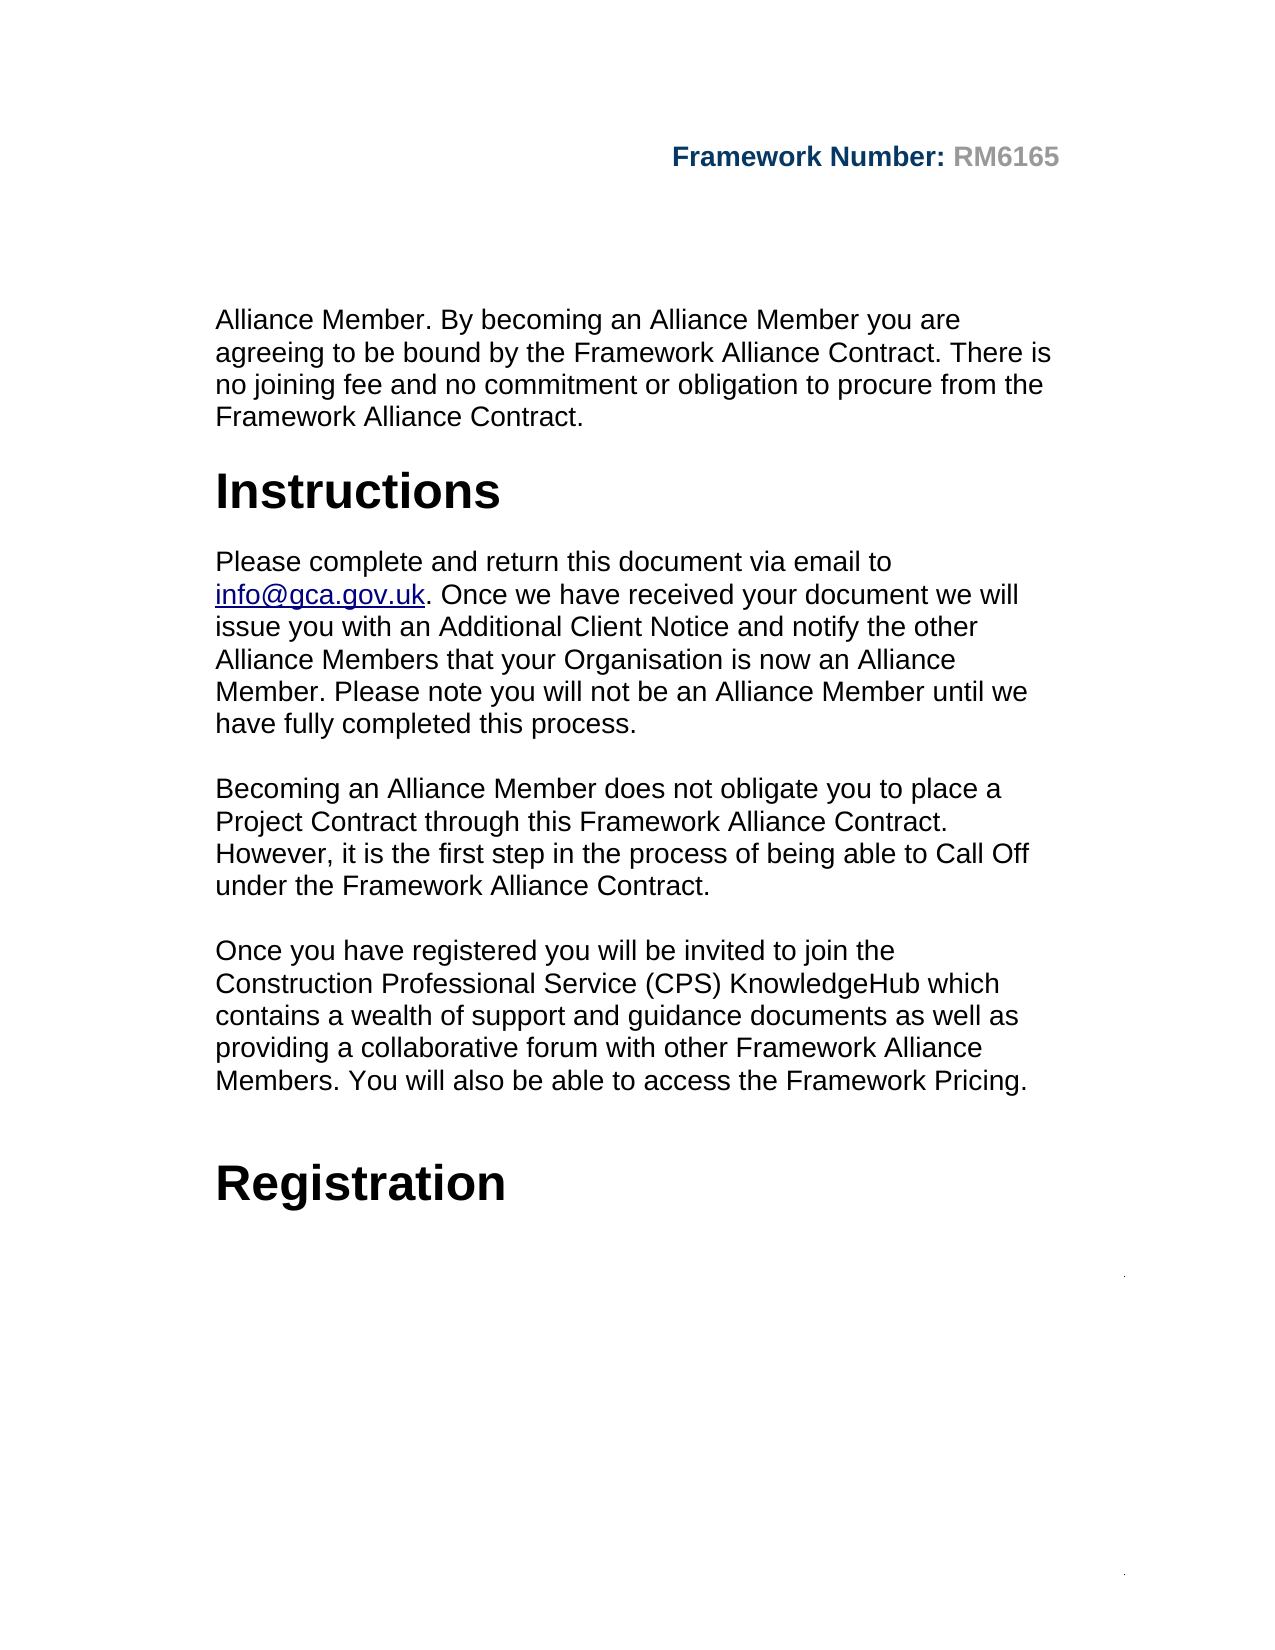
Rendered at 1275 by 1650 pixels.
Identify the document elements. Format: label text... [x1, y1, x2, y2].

text Instructions [151, 396, 1124, 480]
text This document enables your organisation to become a Framework Alliance Member. By becoming an Alliance Member you are agreeing to be bound by the Framework Alliance Contract. There is no joining fee and no commitment or obligation to procure from the Framework Alliance Contract. [151, 239, 1124, 396]
text Registration [151, 1088, 1124, 1276]
text Please complete and return this document via email to info@gca.gov.uk. Once we have received your document we will issue you with an Additional Client Notice and notify the other Alliance Members that your Organisation is now an Alliance Member. Please note you will not be an Alliance Member until we have fully completed this process. [151, 480, 1124, 707]
text Once you have registered you will be invited to join the Construction Professional Service (CPS) KnowledgeHub which contains a wealth of support and guidance documents as well as providing a collaborative forum with other Framework Alliance Members. You will also be able to access the Framework Pricing. [151, 869, 1124, 1088]
text Becoming an Alliance Member does not obligate you to place a Project Contract through this Framework Alliance Contract. However, it is the first step in the process of being able to Call Off under the Framework Alliance Contract. [151, 707, 1124, 869]
